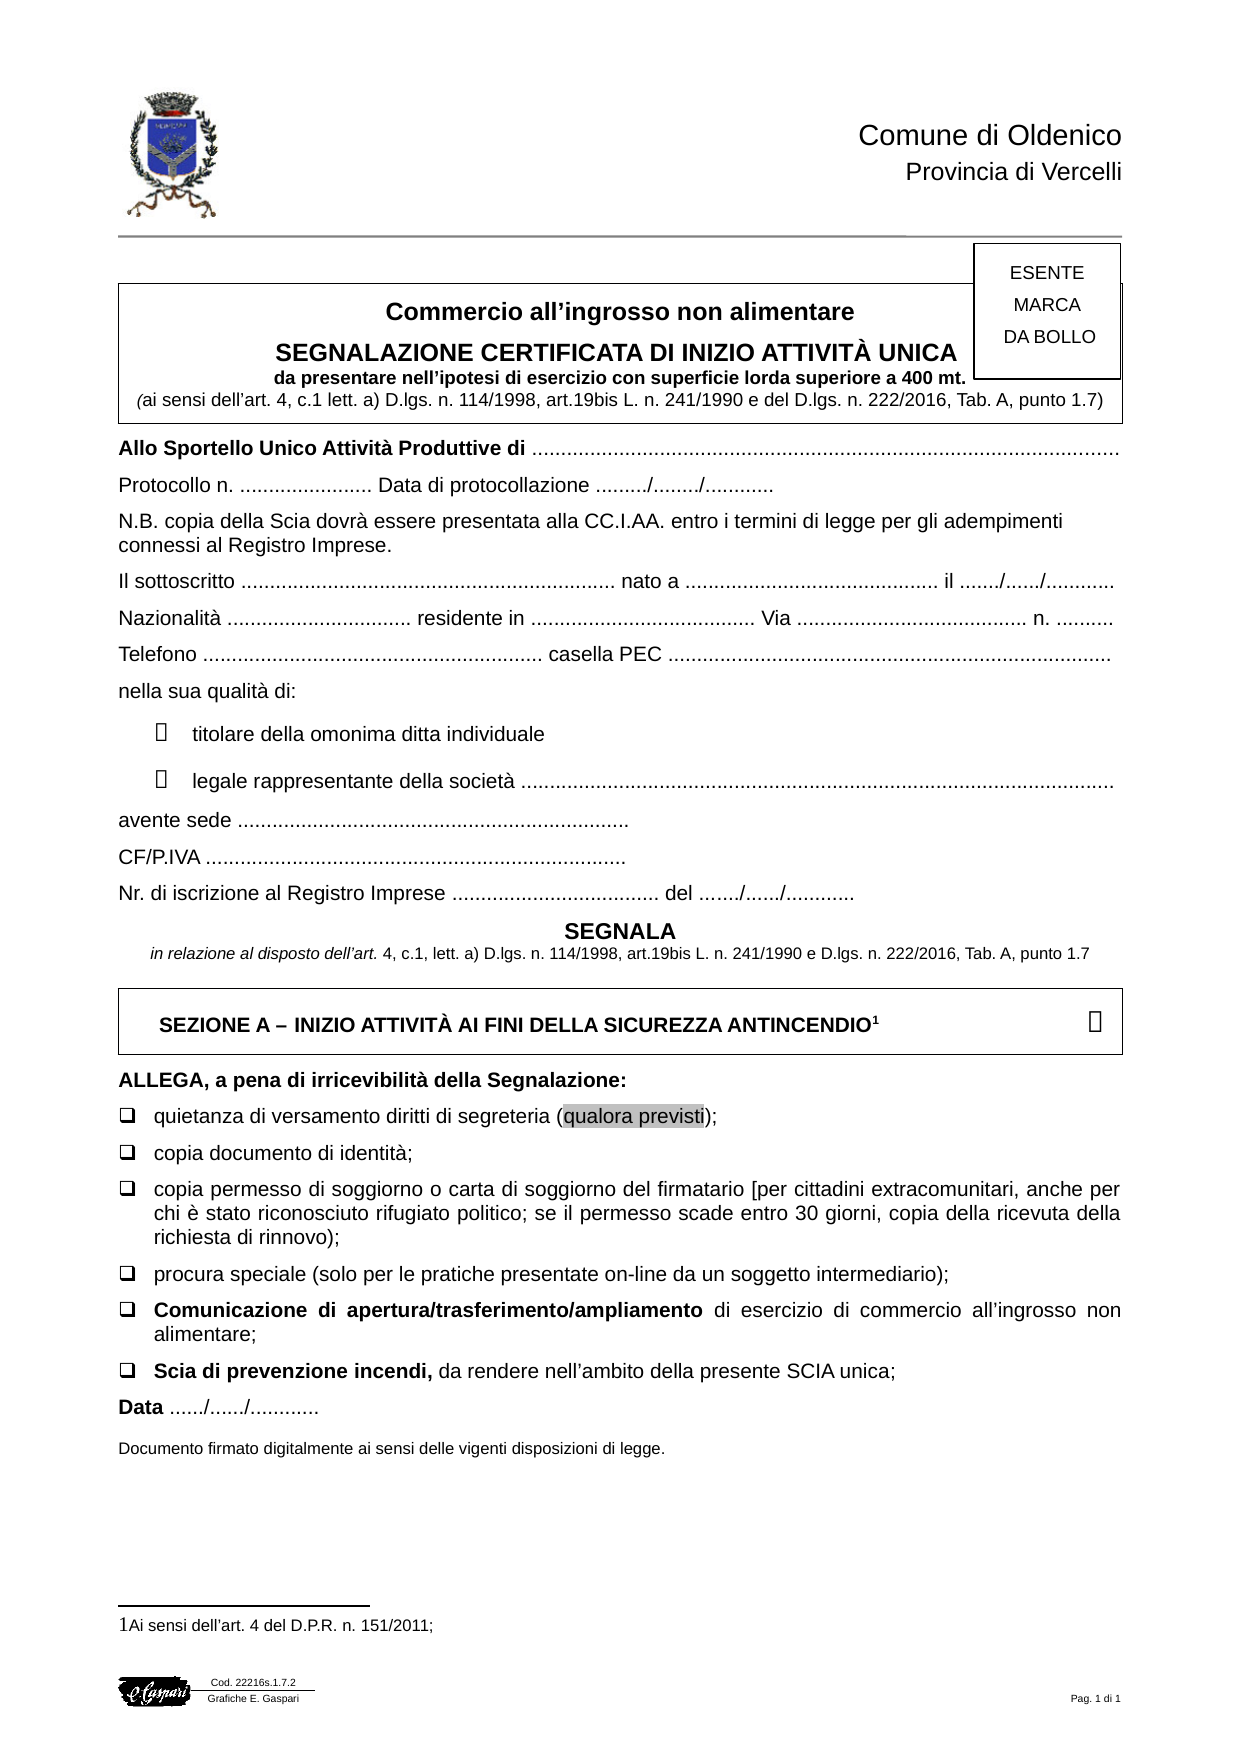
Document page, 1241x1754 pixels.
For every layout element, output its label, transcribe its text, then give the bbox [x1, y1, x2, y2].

text avente sede .................................................................... [118, 808, 1122, 832]
text Data ....../....../............ [118, 1395, 1122, 1419]
text Comune di Oldenico [224, 118, 1122, 152]
text in relazione al disposto dell’art. 4, c.1, lett. a) D.lgs. n. 114/1998, art.19bis L. n. 241/1990 e D.lgs. n. 222/2016, Tab. A, punto 1.7 [118, 944, 1122, 963]
text Nazionalità ................................ residente in ....................................... Via ........................................ n. .......... [118, 606, 1122, 630]
list procura speciale (solo per le pratiche presentate on-line da un soggetto intermediario); [118, 1261, 1122, 1286]
list Scia di prevenzione incendi, da rendere nell’ambito della presente SCIA unica; [118, 1358, 1122, 1383]
text ALLEGA, a pena di irricevibilità della Segnalazione: [118, 1067, 1122, 1091]
table_header Commercio all’ingrosso non alimentare SEGNALAZIONE CERTIFICATA DI INIZIO ATTIVITÀ UNICA da presentare nell’ipotesi di esercizio con superficie lorda superiore a 400 mt. (ai sensi dell’art. 4, c.1 lett. a) D.lgs. n. 114/1998, art.19bis L. n. 241/1990 e del D.lgs. n. 222/2016, Tab. A, punto 1.7) [119, 284, 1122, 422]
text nella sua qualità di: [118, 679, 1122, 703]
text Nr. di iscrizione al Registro Imprese .................................... del ......./....../............ [118, 881, 1122, 905]
text CF/P.IVA ......................................................................... [118, 845, 1122, 869]
list copia permesso di soggiorno o carta di soggiorno del firmatario [per cittadini extracomunitari, anche per chi è stato riconosciuto rifugiato politico; se il permesso scade entro 30 giorni, copia della ricevuta della richiesta di rinnovo); [118, 1177, 1122, 1249]
text Protocollo n. ....................... Data di protocollazione ........./......../............ [118, 472, 1122, 496]
list copia documento di identità; [118, 1140, 1122, 1164]
text  legale rappresentante della società ....................................................................................................... [153, 762, 1122, 796]
text Telefono ........................................................... casella PEC ............................................................................. [118, 642, 1122, 666]
list Comunicazione di apertura/trasferimento/ampliamento di esercizio di commercio all’ingrosso non alimentare; [118, 1298, 1122, 1346]
text Il sottoscritto ................................................................. nato a ............................................ il ......./....../............ [118, 569, 1122, 593]
text Provincia di Vercelli [224, 157, 1122, 185]
text N.B. copia della Scia dovrà essere presentata alla CC.I.AA. entro i termini di legge per gli adempimenti connessi al Registro Imprese. [118, 509, 1122, 557]
picture [122, 87, 224, 219]
text Allo Sportello Unico Attività Produttive di [118, 436, 1122, 460]
list quietanza di versamento diritti di segreteria (qualora previsti); [118, 1104, 1122, 1128]
text  titolare della omonima ditta individuale [153, 715, 1122, 749]
text Documento firmato digitalmente ai sensi delle vigenti disposizioni di legge. [118, 1439, 1122, 1458]
table_header SEZIONE A – INIZIO ATTIVITÀ AI FINI DELLA SICUREZZA ANTINCENDIO  [119, 989, 1122, 1054]
picture [117, 1675, 191, 1707]
text SEGNALA [118, 918, 1122, 944]
